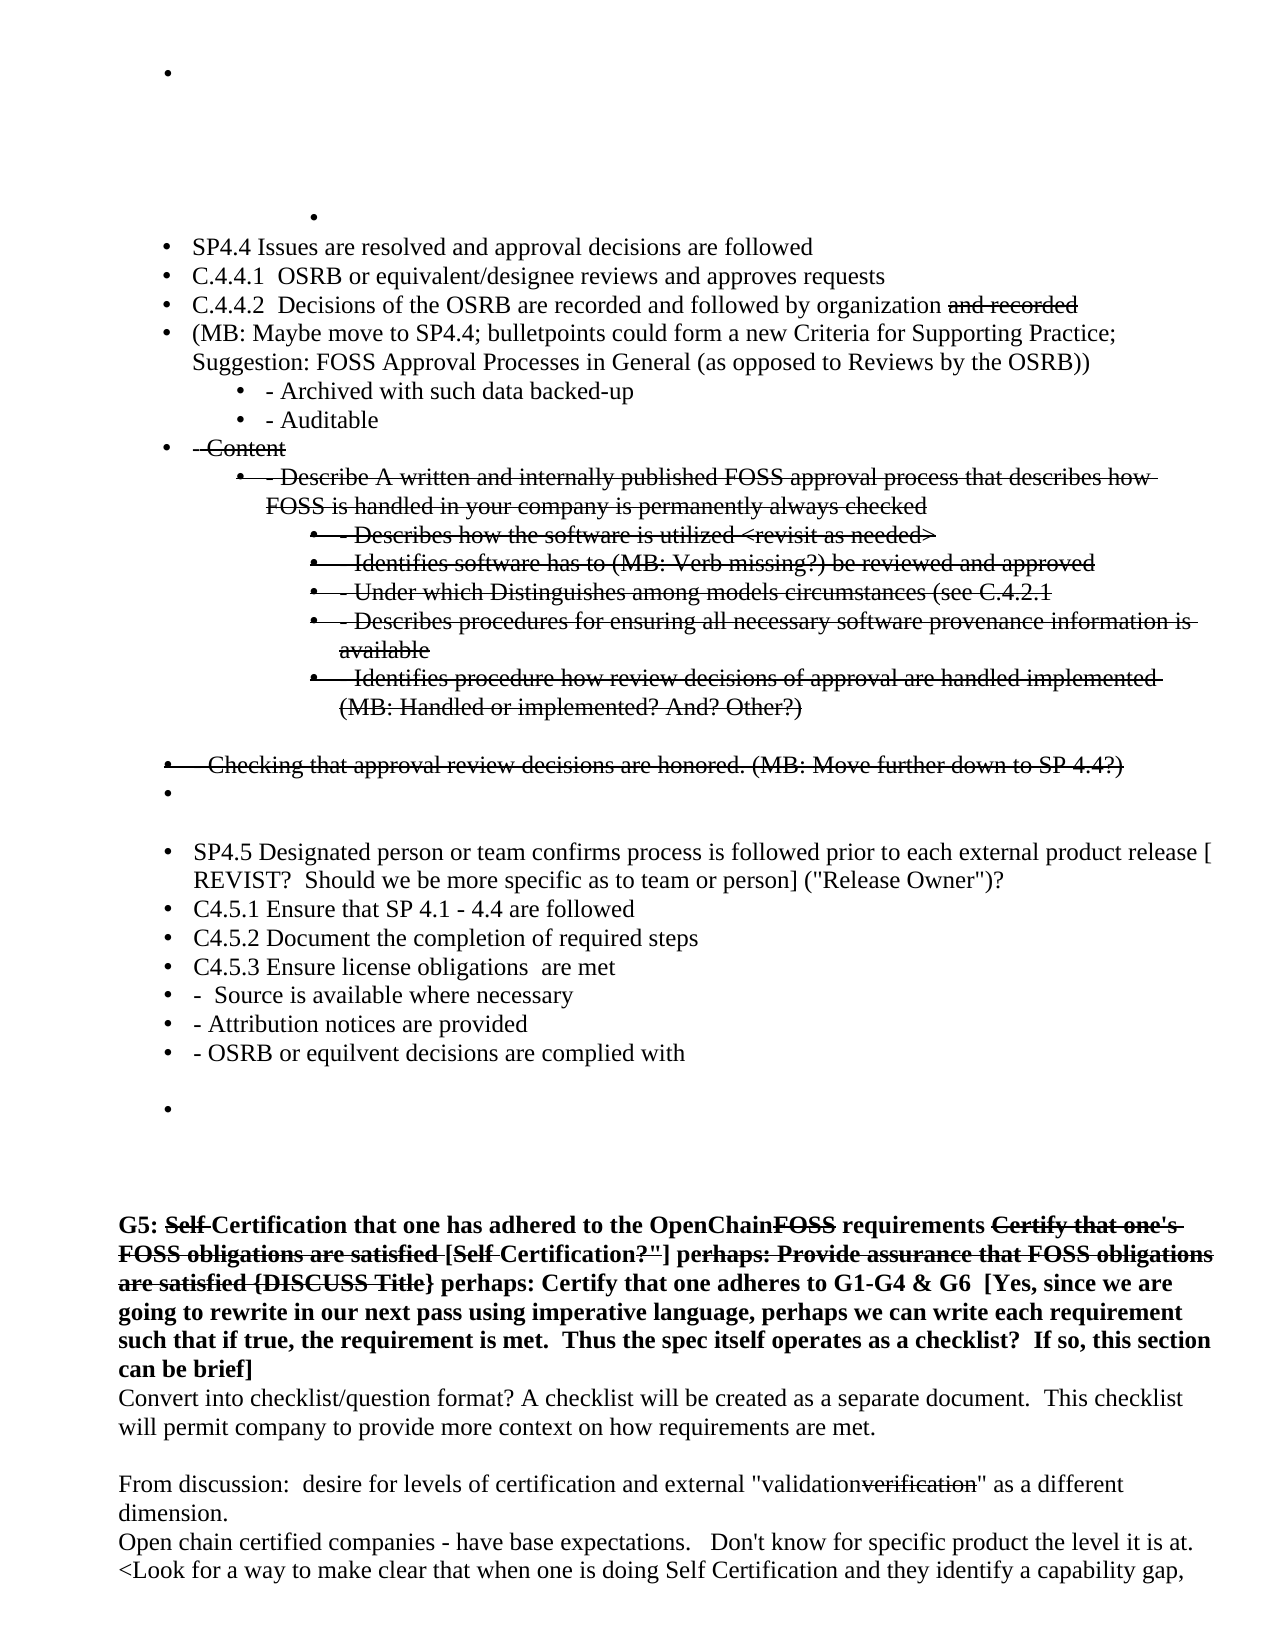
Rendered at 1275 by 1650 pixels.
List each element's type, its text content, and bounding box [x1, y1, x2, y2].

list - Checking that approval review decisions are honored. (MB: Move further down to SP 4.4?) [164, 751, 1216, 779]
list - Auditable [236, 405, 1216, 433]
list C4.5.3 Ensure license obligations are met [164, 952, 1216, 981]
list C.4.4.1 OSRB or equivalent/designee reviews and approves requests [162, 261, 1216, 290]
list - Source is available where necessary [164, 981, 1216, 1009]
list - Archived with such data backed-up [236, 376, 1216, 405]
list - Attribution notices are provided [164, 1009, 1216, 1038]
list C4.5.2 Document the completion of required steps [164, 923, 1216, 952]
list - Identifies procedure how review decisions of approval are handled implemented (MB: Handled or implemented? And? Other?) [309, 663, 1216, 721]
list - Under which Distinguishes among models circumstances (see C.4.2.1 [309, 577, 1216, 606]
list - Describes how the software is utilized <revisit as needed> [309, 520, 1216, 548]
list - OSRB or equilvent decisions are complied with [164, 1038, 1216, 1067]
list SP4.5 Designated person or team confirms process is followed prior to each external product release [ REVIST? Should we be more specific as to team or person] ("Release Owner")? [164, 837, 1216, 894]
list - Describe A written and internally published FOSS approval process that describes how FOSS is handled in your company is permanently always checked [236, 462, 1216, 520]
list - Content [162, 433, 1216, 462]
list C.4.4.2 Decisions of the OSRB are recorded and followed by organization and recorded [162, 290, 1216, 318]
list (MB: Maybe move to SP4.4; bulletpoints could form a new Criteria for Supporting Practice; Suggestion: FOSS Approval Processes in General (as opposed to Reviews by the OSRB)) [162, 318, 1216, 376]
list - Describes procedures for ensuring all necessary software provenance information is available [309, 606, 1216, 663]
text G5: Self Certification that one has adhered to the OpenChainFOSS requirements Certify that one's FOSS obligations are satisfied [Self Certification?"] perhaps: Provide assurance that FOSS obligations are satisfied {DISCUSS Title} perhaps: Certify that one adheres to G1-G4 & G6 [Yes, since we are going to rewrite in our next pass using imperative language, perhaps we can write each requirement such that if true, the requirement is met. Thus the spec itself operates as a checklist? If so, this section can be brief] Convert into checklist/question format? A checklist will be created as a separate document. This checklist will permit company to provide more context on how requirements are met. From discussion: desire for levels of certification and external "validationverification" as a different dimension. Open chain certified companies - have base expectations. Don't know for specific product the level it is at. <Look for a way to make clear that when one is doing Self Certification and they identify a capability gap, [118, 1182, 1216, 1584]
list - Identifies software has to (MB: Verb missing?) be reviewed and approved [309, 548, 1216, 577]
list C4.5.1 Ensure that SP 4.1 - 4.4 are followed [164, 894, 1216, 923]
list SP4.4 Issues are resolved and approval decisions are followed [162, 232, 1216, 261]
